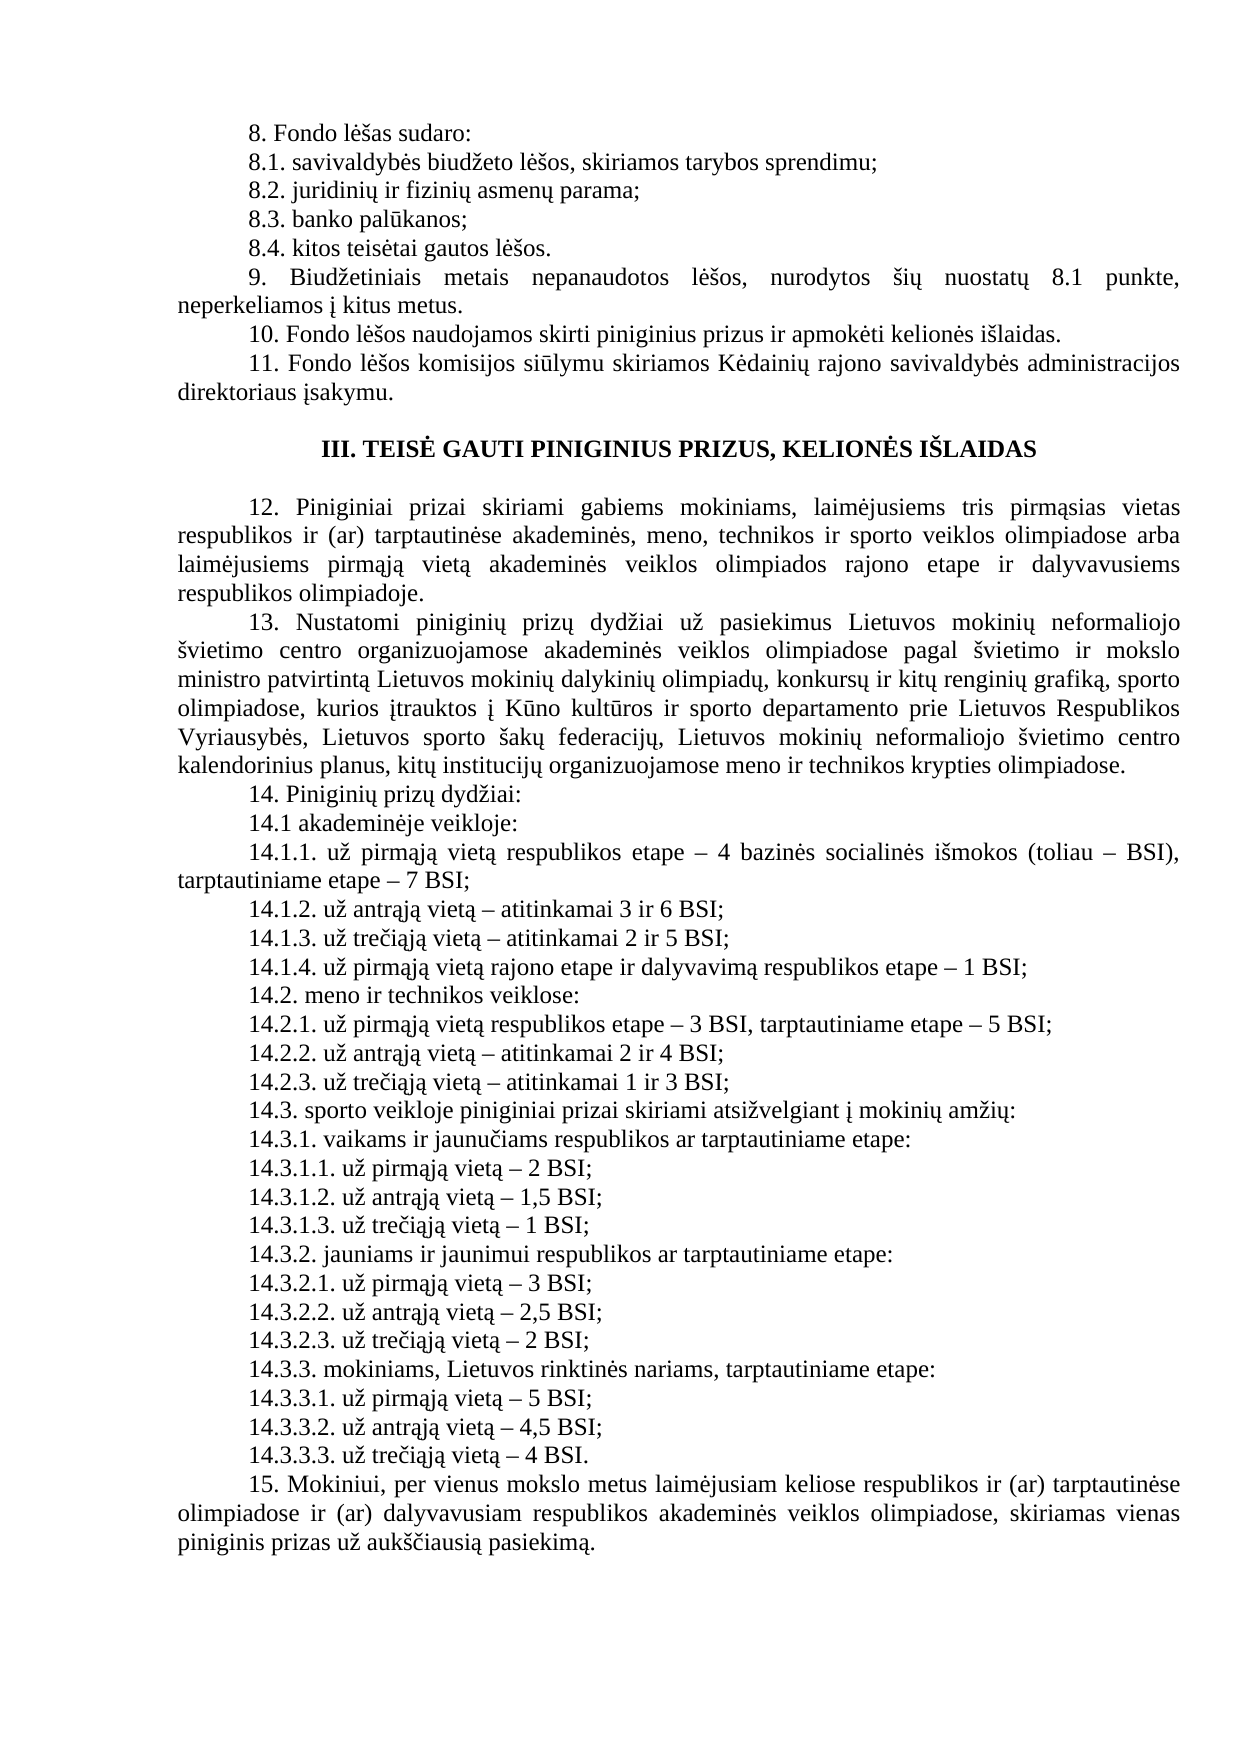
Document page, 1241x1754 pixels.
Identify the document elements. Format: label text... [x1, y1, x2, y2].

text 14.1 akademinėje veikloje: [177, 808, 1181, 837]
text 14.3.1. vaikams ir jaunučiams respublikos ar tarptautiniame etape: [177, 1124, 1181, 1153]
text 15. Mokiniui, per vienus mokslo metus laimėjusiam keliose respublikos ir (ar) tarptautinėse olimpiadose ir (ar) dalyvavusiam respublikos akademinės veiklos olimpiadose, skiriamas vienas piniginis prizas už aukščiausią pasiekimą. [177, 1469, 1181, 1556]
text 14.3.2. jauniams ir jaunimui respublikos ar tarptautiniame etape: [177, 1239, 1181, 1268]
text 13. Nustatomi piniginių prizų dydžiai už pasiekimus Lietuvos mokinių neformaliojo švietimo centro organizuojamose akademinės veiklos olimpiadose pagal švietimo ir mokslo ministro patvirtintą Lietuvos mokinių dalykinių olimpiadų, konkursų ir kitų renginių grafiką, sporto olimpiadose, kurios įtrauktos į Kūno kultūros ir sporto departamento prie Lietuvos Respublikos Vyriausybės, Lietuvos sporto šakų federacijų, Lietuvos mokinių neformaliojo švietimo centro kalendorinius planus, kitų institucijų organizuojamose meno ir technikos krypties olimpiadose. [177, 607, 1181, 779]
text 14.3.2.1. už pirmąją vietą – 3 BSI; [177, 1268, 1181, 1297]
text 14.1.3. už trečiąją vietą – atitinkamai 2 ir 5 BSI; [177, 923, 1181, 952]
text 14.3. sporto veikloje piniginiai prizai skiriami atsižvelgiant į mokinių amžių: [177, 1096, 1181, 1124]
text 14. Piniginių prizų dydžiai: [177, 779, 1181, 808]
text 8.3. banko palūkanos; [177, 204, 1181, 233]
text 8.4. kitos teisėtai gautos lėšos. [177, 233, 1181, 262]
text 14.3.2.3. už trečiąją vietą – 2 BSI; [177, 1326, 1181, 1354]
text 14.3.3.3. už trečiąją vietą – 4 BSI. [177, 1441, 1181, 1469]
text 14.2.3. už trečiąją vietą – atitinkamai 1 ir 3 BSI; [177, 1067, 1181, 1096]
text 8. Fondo lėšas sudaro: [177, 118, 1181, 147]
text 14.2. meno ir technikos veiklose: [177, 981, 1181, 1009]
text 14.3.1.2. už antrąją vietą – 1,5 BSI; [177, 1182, 1181, 1211]
text 14.1.1. už pirmąją vietą respublikos etape – 4 bazinės socialinės išmokos (toliau – BSI), tarptautiniame etape – 7 BSI; [177, 837, 1181, 894]
text 14.3.2.2. už antrąją vietą – 2,5 BSI; [177, 1297, 1181, 1326]
text 8.2. juridinių ir fizinių asmenų parama; [177, 176, 1181, 204]
text 8.1. savivaldybės biudžeto lėšos, skiriamos tarybos sprendimu; [177, 147, 1181, 176]
text 14.3.1.3. už trečiąją vietą – 1 BSI; [177, 1211, 1181, 1239]
text 14.1.2. už antrąją vietą – atitinkamai 3 ir 6 BSI; [177, 894, 1181, 923]
text 10. Fondo lėšos naudojamos skirti piniginius prizus ir apmokėti kelionės išlaidas. [177, 319, 1181, 348]
text III. TEISĖ GAUTI PINIGINIUS PRIZUS, KELIONĖS IŠLAIDAS [177, 434, 1181, 463]
text 14.3.3.1. už pirmąją vietą – 5 BSI; [177, 1383, 1181, 1412]
text 14.3.3.2. už antrąją vietą – 4,5 BSI; [177, 1412, 1181, 1441]
text 12. Piniginiai prizai skiriami gabiems mokiniams, laimėjusiems tris pirmąsias vietas respublikos ir (ar) tarptautinėse akademinės, meno, technikos ir sporto veiklos olimpiadose arba laimėjusiems pirmąją vietą akademinės veiklos olimpiados rajono etape ir dalyvavusiems respublikos olimpiadoje. [177, 492, 1181, 607]
text 14.3.3. mokiniams, Lietuvos rinktinės nariams, tarptautiniame etape: [177, 1354, 1181, 1383]
text 14.2.2. už antrąją vietą – atitinkamai 2 ir 4 BSI; [177, 1038, 1181, 1067]
text 14.3.1.1. už pirmąją vietą – 2 BSI; [177, 1153, 1181, 1182]
text 14.1.4. už pirmąją vietą rajono etape ir dalyvavimą respublikos etape – 1 BSI; [177, 952, 1181, 981]
text 14.2.1. už pirmąją vietą respublikos etape – 3 BSI, tarptautiniame etape – 5 BSI; [177, 1009, 1181, 1038]
text 9. Biudžetiniais metais nepanaudotos lėšos, nurodytos šių nuostatų 8.1 punkte, neperkeliamos į kitus metus. [177, 262, 1181, 319]
text 11. Fondo lėšos komisijos siūlymu skiriamos Kėdainių rajono savivaldybės administracijos direktoriaus įsakymu. [177, 348, 1181, 406]
